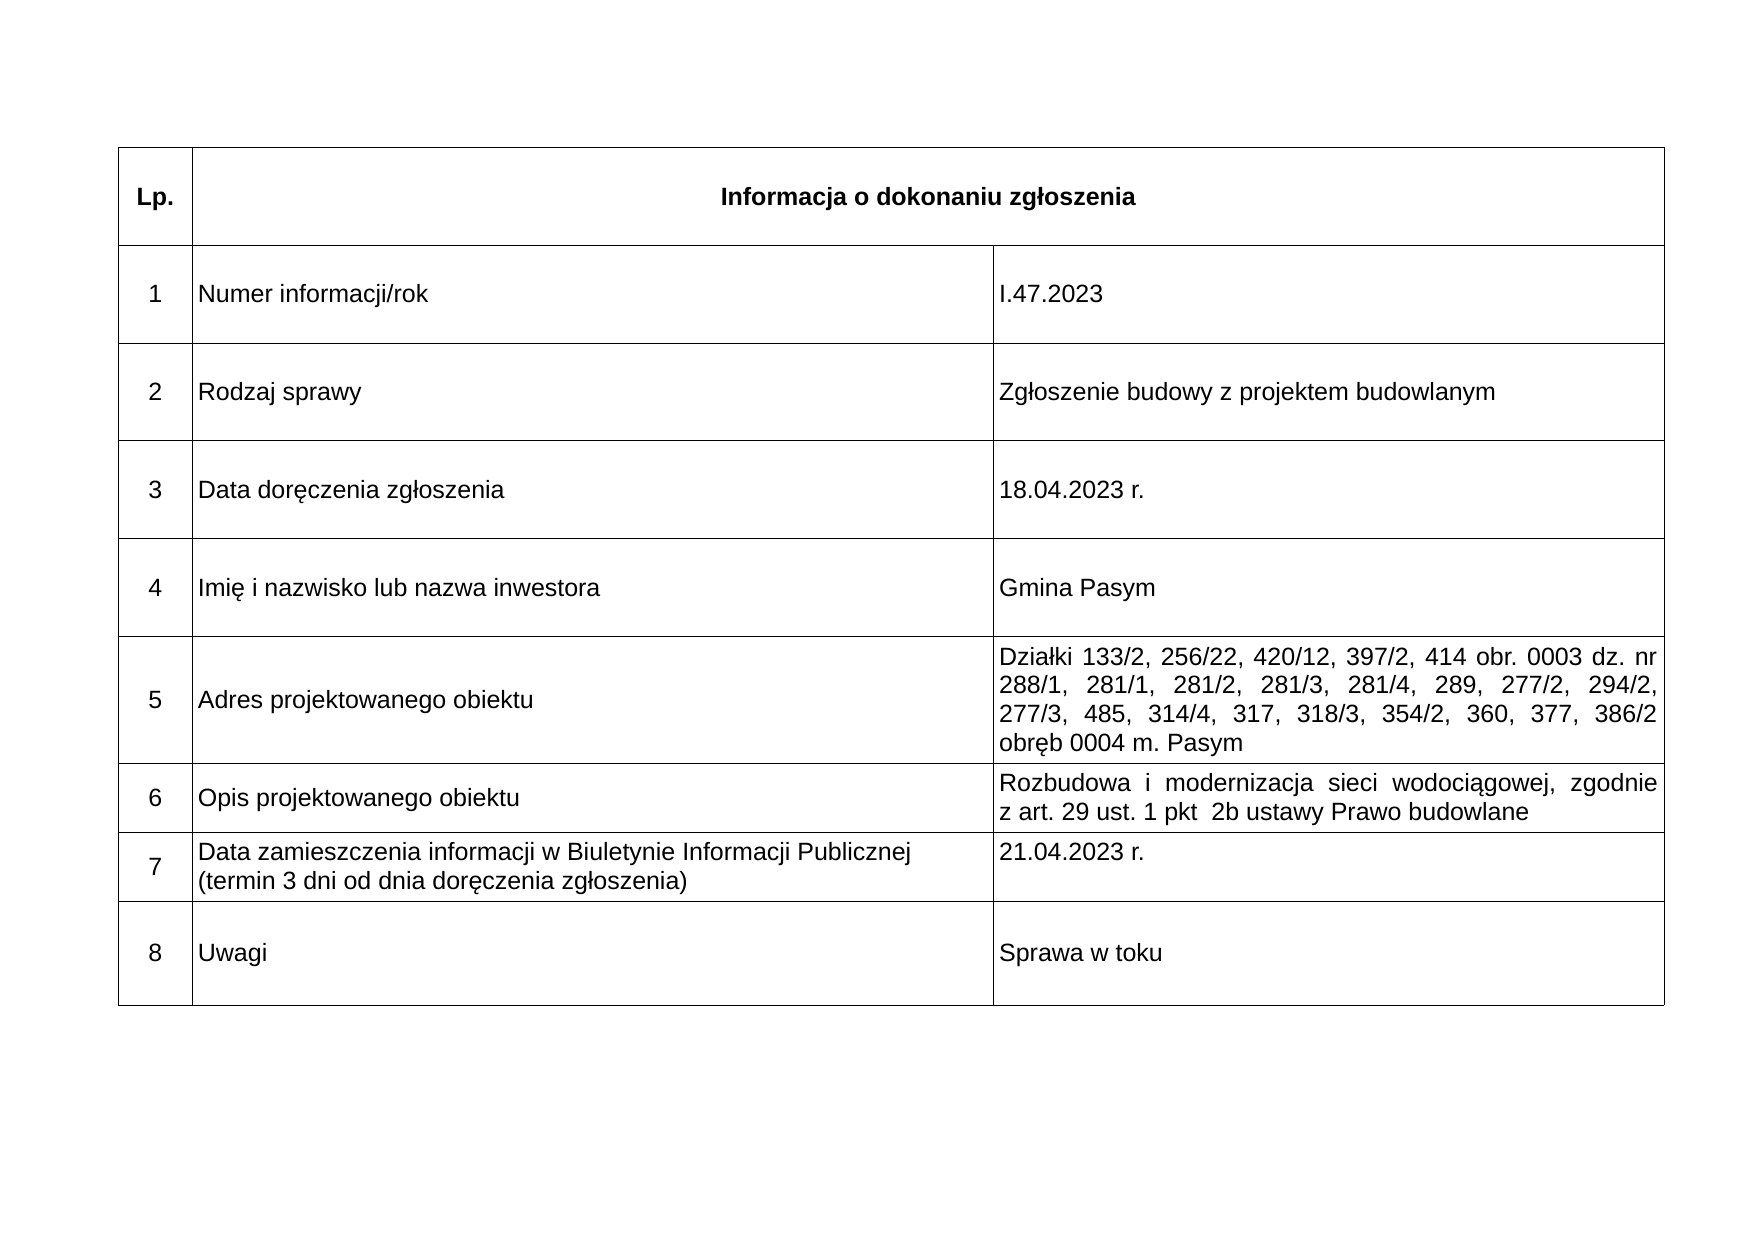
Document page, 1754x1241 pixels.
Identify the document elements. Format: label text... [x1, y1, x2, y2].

table_header Lp. [119, 148, 192, 245]
table_cell Imię i nazwisko lub nazwa inwestora [193, 539, 993, 636]
table_cell Zgłoszenie budowy z projektem budowlanym [994, 344, 1664, 440]
table_cell Data zamieszczenia informacji w Biuletynie Informacji Publicznej (termin 3 dni od dnia doręczenia zgłoszenia) [193, 833, 993, 901]
table_cell I.47.2023 [994, 246, 1664, 342]
table_cell Adres projektowanego obiektu [193, 637, 993, 762]
table_cell Numer informacji/rok [193, 246, 993, 342]
table_cell Gmina Pasym [994, 539, 1664, 636]
table_cell Opis projektowanego obiektu [193, 764, 993, 832]
table_cell 6 [119, 764, 192, 832]
table_cell Data doręczenia zgłoszenia [193, 441, 993, 538]
table_cell 1 [119, 246, 192, 342]
table_cell 4 [119, 539, 192, 636]
table_cell 2 [119, 344, 192, 440]
table_header Informacja o dokonaniu zgłoszenia [193, 148, 1664, 245]
table_cell Rodzaj sprawy [193, 344, 993, 440]
table_cell Działki 133/2, 256/22, 420/12, 397/2, 414 obr. 0003 dz. nr 288/1, 281/1, 281/2, 281/3, 281/4, 289, 277/2, 294/2, 277/3, 485, 314/4, 317, 318/3, 354/2, 360, 377, 386/2 obręb 0004 m. Pasym [994, 637, 1664, 762]
table_cell 3 [119, 441, 192, 538]
table_cell 18.04.2023 r. [994, 441, 1664, 538]
table_cell Uwagi [193, 902, 993, 1004]
table_cell 21.04.2023 r. [994, 833, 1664, 901]
table_cell Rozbudowa i modernizacja sieci wodociągowej, zgodnie z art. 29 ust. 1 pkt 2b ustawy Prawo budowlane [994, 764, 1664, 832]
table_cell 8 [119, 902, 192, 1004]
table_cell 7 [119, 833, 192, 901]
table_cell Sprawa w toku [994, 902, 1664, 1004]
table_cell 5 [119, 637, 192, 762]
